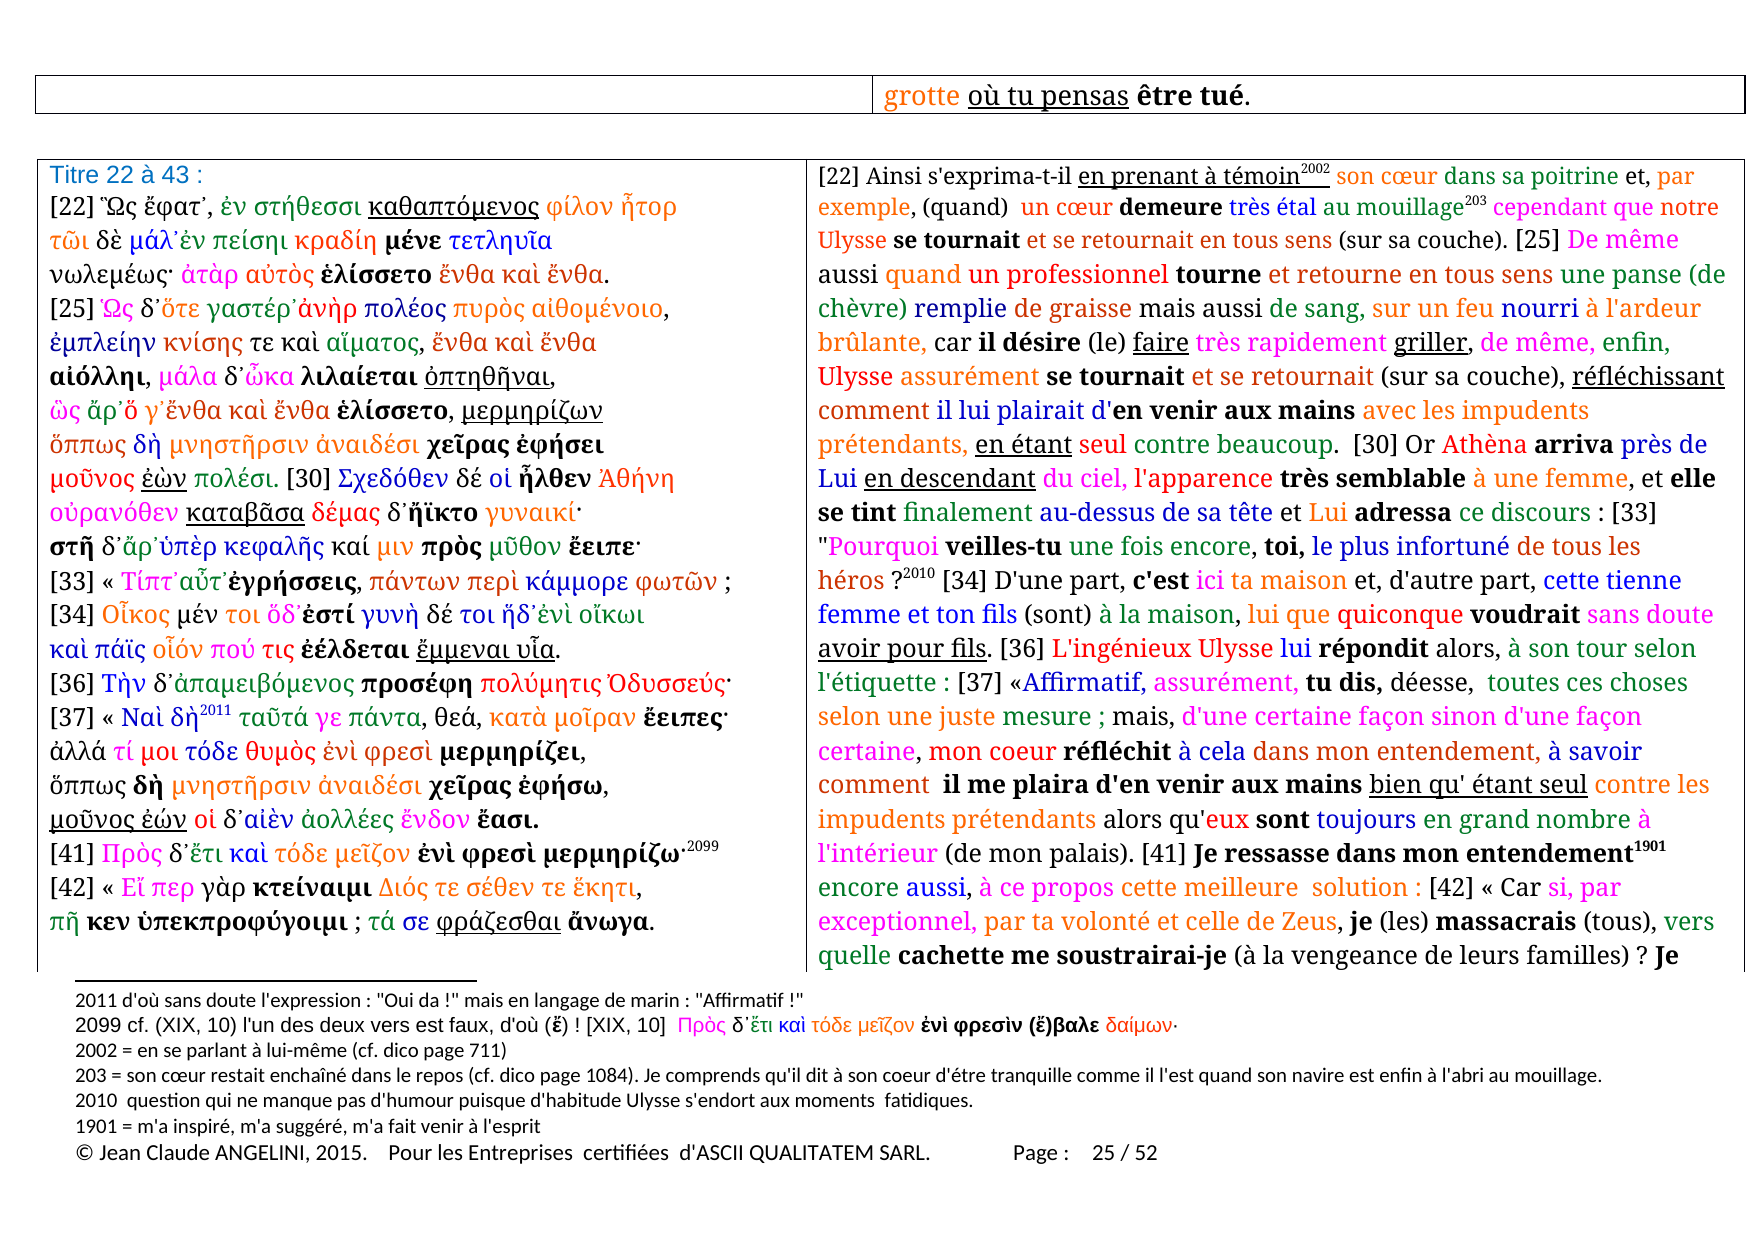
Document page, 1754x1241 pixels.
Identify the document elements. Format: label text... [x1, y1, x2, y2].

table_header [36, 76, 872, 113]
table_header [22] Ainsi s'exprima-t-il en prenant à témoin son cœur dans sa poitrine et, par exemple, (quand) un cœur demeure très étal au mouillage cependant que notre Ulysse se tournait et se retournait en tous sens (sur sa couche). [25] De même aussi quand un professionnel tourne et retourne en tous sens une panse (de chèvre) remplie de graisse mais aussi de sang, sur un feu nourri à l'ardeur brûlante, car il désire (le) faire très rapidement griller, de même, enfin, Ulysse assurément se tournait et se retournait (sur sa couche), réfléchissant comment il lui plairait d'en venir aux mains avec les impudents prétendants, en étant seul contre beaucoup. [30] Or Athèna arriva près de Lui en descendant du ciel, l'apparence très semblable à une femme, et elle se tint finalement au-dessus de sa tête et Lui adressa ce discours : [33] "Pourquoi veilles-tu une fois encore, toi, le plus infortuné de tous les héros ? [34] D'une part, c'est ici ta maison et, d'autre part, cette tienne femme et ton fils (sont) à la maison, lui que quiconque voudrait sans doute avoir pour fils. [36] L'ingénieux Ulysse lui répondit alors, à son tour selon l'étiquette : [37] «Affirmatif, assurément, tu dis, déesse, toutes ces choses selon une juste mesure ; mais, d'une certaine façon sinon d'une façon certaine, mon coeur réfléchit à cela dans mon entendement, à savoir comment il me plaira d'en venir aux mains bien qu' étant seul contre les impudents prétendants alors qu'eux sont toujours en grand nombre à l'intérieur (de mon palais). [41] Je ressasse dans mon entendement encore aussi, à ce propos cette meilleure solution : [42] « Car si, par exceptionnel, par ta volonté et celle de Zeus, je (les) massacrais (tous), vers quelle cachette me soustrairai-je (à la vengeance de leurs familles) ? Je [807, 160, 1744, 972]
table_header Titre 22 à 43 : [22] Ὣς ἔφατ᾽, ἐν στήθεσσι καθαπτόμενος φίλον ἦτορ τῶι δὲ μάλ᾽ἐν πείσηι κραδίη μένε τετληυῖα νωλεμέως· ἀτὰρ αὐτὸς ἑλίσσετο ἔνθα καὶ ἔνθα. [25] Ὡς δ᾽ὅτε γαστέρ᾽ἀνὴρ πολέος πυρὸς αἰθομένοιο, ἐμπλείην κνίσης τε καὶ αἵματος, ἔνθα καὶ ἔνθα αἰόλληι, μάλα δ᾽ὦκα λιλαίεται ὀπτηθῆναι, ὣς ἄρ᾽ὅ γ᾽ἔνθα καὶ ἔνθα ἑλίσσετο, μερμηρίζων ὅππως δὴ μνηστῆρσιν ἀναιδέσι χεῖρας ἐφήσει μοῦνος ἐὼν πολέσι. [30] Σχεδόθεν δέ οἱ ἦλθεν Ἀθήνη οὐρανόθεν καταβᾶσα δέμας δ᾽ἤϊκτο γυναικί· στῆ δ᾽ἄρ᾽ὑπὲρ κεφαλῆς καί μιν πρὸς μῦθον ἔειπε· [33] « Τίπτ᾽αὖτ᾽ἐγρήσσεις, πάντων περὶ κάμμορε φωτῶν ; [34] Οἶκος μέν τοι ὅδ᾽ἐστί γυνὴ δέ τοι ἥδ᾽ἐνὶ οἴκωι καὶ πάϊς οἷόν πού τις ἐέλδεται ἔμμεναι υἷα. [36] Τὴν δ᾽ἀπαμειβόμενος προσέφη πολύμητις Ὀδυσσεύς· [37] « Ναὶ δὴ ταῦτά γε πάντα, θεά, κατὰ μοῖραν ἔειπες· ἀλλά τί μοι τόδε θυμὸς ἐνὶ φρεσὶ μερμηρίζει, ὅππως δὴ μνηστῆρσιν ἀναιδέσι χεῖρας ἐφήσω, μοῦνος ἐών οἱ δ᾽αἰὲν ἀολλέες ἔνδον ἔασι. [41] Πρὸς δ᾽ἔτι καὶ τόδε μεῖζον ἐνὶ φρεσὶ μερμηρίζω· [42] « Εἴ περ γὰρ κτείναιμι Διός τε σέθεν τε ἕκητι, πῆ κεν ὑπεκπροφύγοιμι ; τά σε φράζεσθαι ἄνωγα. [38, 160, 806, 972]
table_header grotte où tu pensas être tué. [873, 76, 1744, 113]
